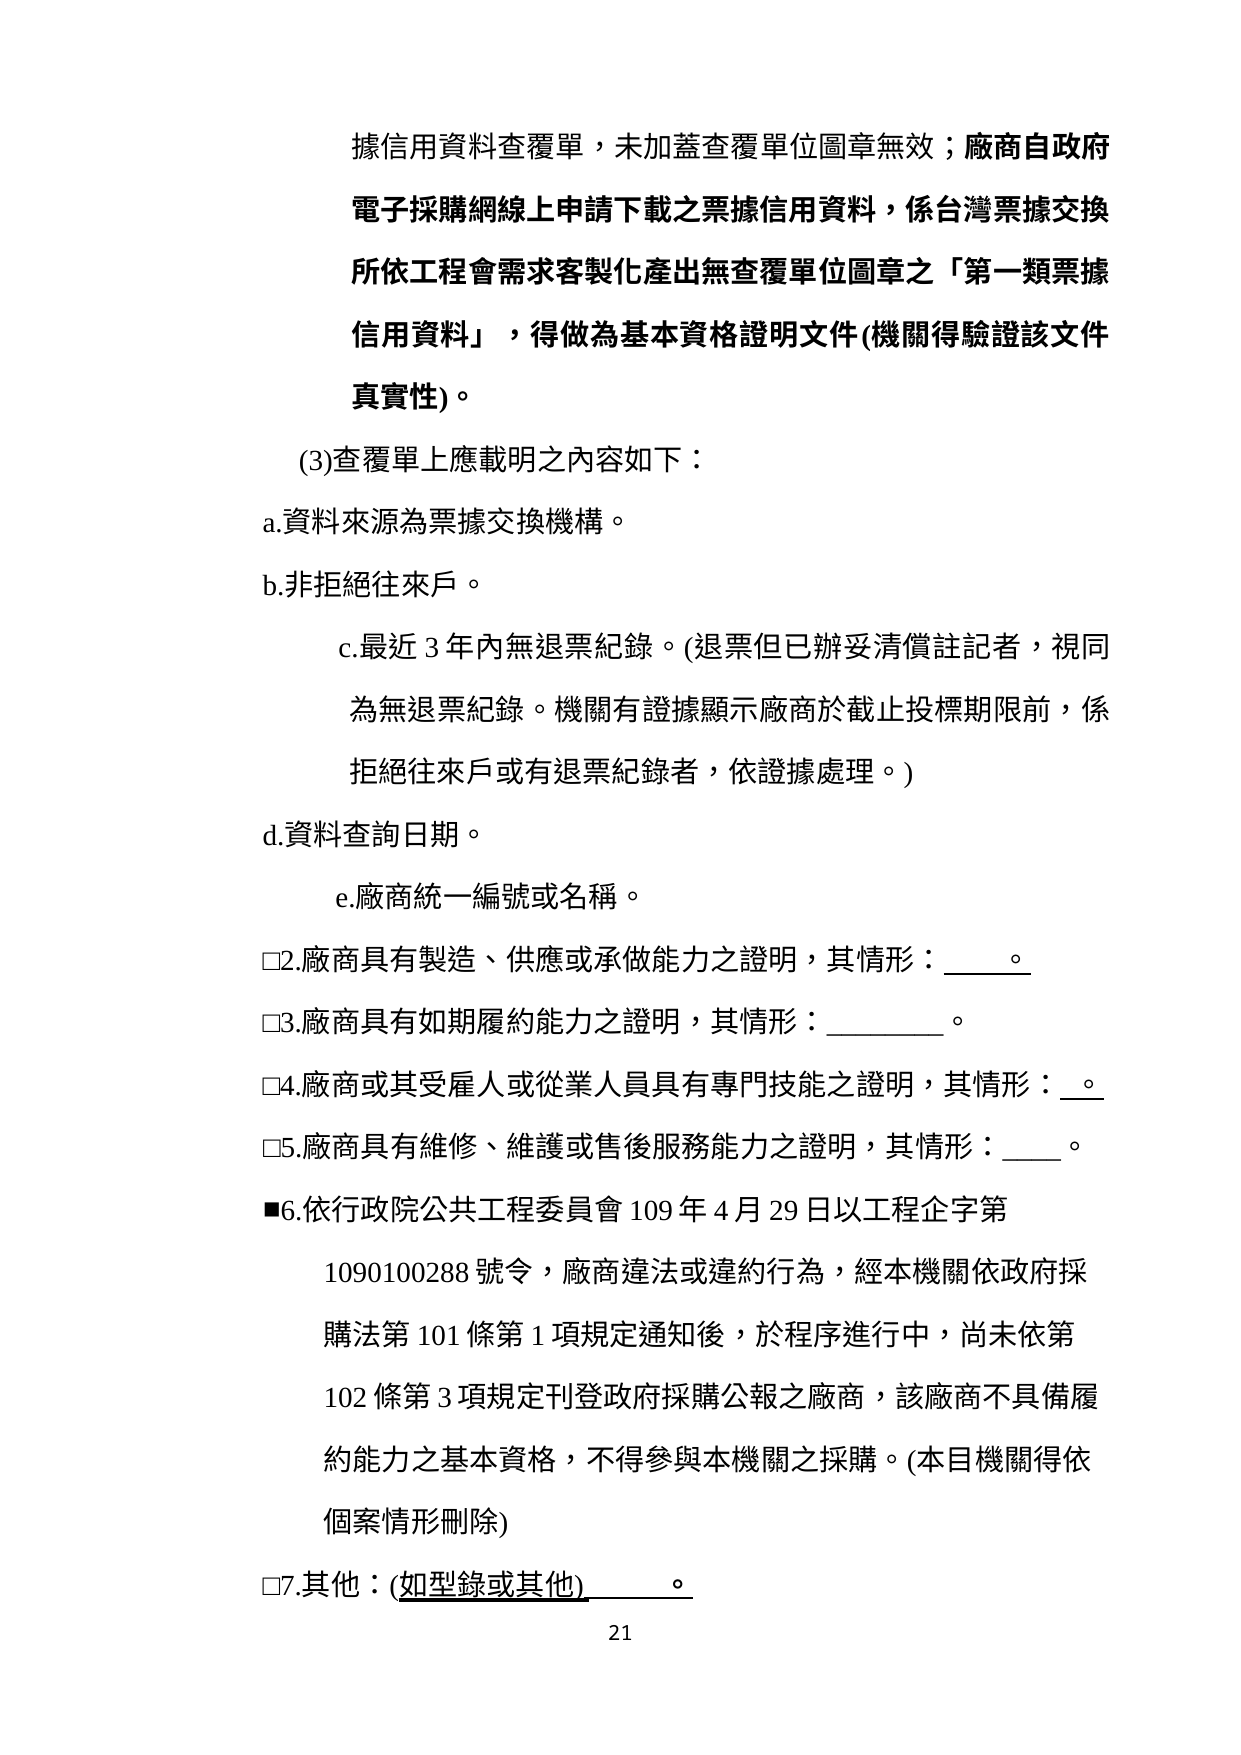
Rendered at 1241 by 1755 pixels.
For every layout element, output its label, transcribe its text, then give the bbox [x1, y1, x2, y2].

text d.資料查詢日期。 [189, 791, 1110, 853]
text □7.其他：(如型錄或其他) 。 [189, 1541, 1110, 1603]
text □5.廠商具有維修、維護或售後服務能力之證明，其情形：____。 [189, 1103, 1110, 1166]
text □2.廠商具有製造、供應或承做能力之證明，其情形： 。 [189, 916, 1110, 978]
text a.資料來源為票據交換機構。 [189, 478, 1110, 541]
text ■6.依行政院公共工程委員會109年4月29日以工程企字第1090100288號令，廠商違法或違約行為，經本機關依政府採購法第101條第1項規定通知後，於程序進行中，尚未依第102條第3項規定刊登政府採購公報之廠商，該廠商不具備履約能力之基本資格，不得參與本機關之採購。(本目機關得依個案情形刪除) [263, 1166, 1110, 1541]
text c.最近3年內無退票紀錄。(退票但已辦妥清償註記者，視同為無退票紀錄。機關有證據顯示廠商於截止投標期限前，係拒絕往來戶或有退票紀錄者，依證據處理。) [338, 603, 1110, 791]
text □3.廠商具有如期履約能力之證明，其情形：________。 [189, 978, 1110, 1041]
text □4.廠商或其受雇人或從業人員具有專門技能之證明，其情形： 。 [189, 1041, 1110, 1103]
text b.非拒絕往來戶。 [189, 541, 1110, 603]
text 據信用資料查覆單，未加蓋查覆單位圖章無效；廠商自政府電子採購網線上申請下載之票據信用資料，係台灣票據交換所依工程會需求客製化產出無查覆單位圖章之「第一類票據信用資料」，得做為基本資格證明文件(機關得驗證該文件真實性)。 [307, 103, 1110, 416]
text (3)查覆單上應載明之內容如下： [189, 416, 1110, 478]
text e.廠商統一編號或名稱。 [189, 853, 1110, 916]
